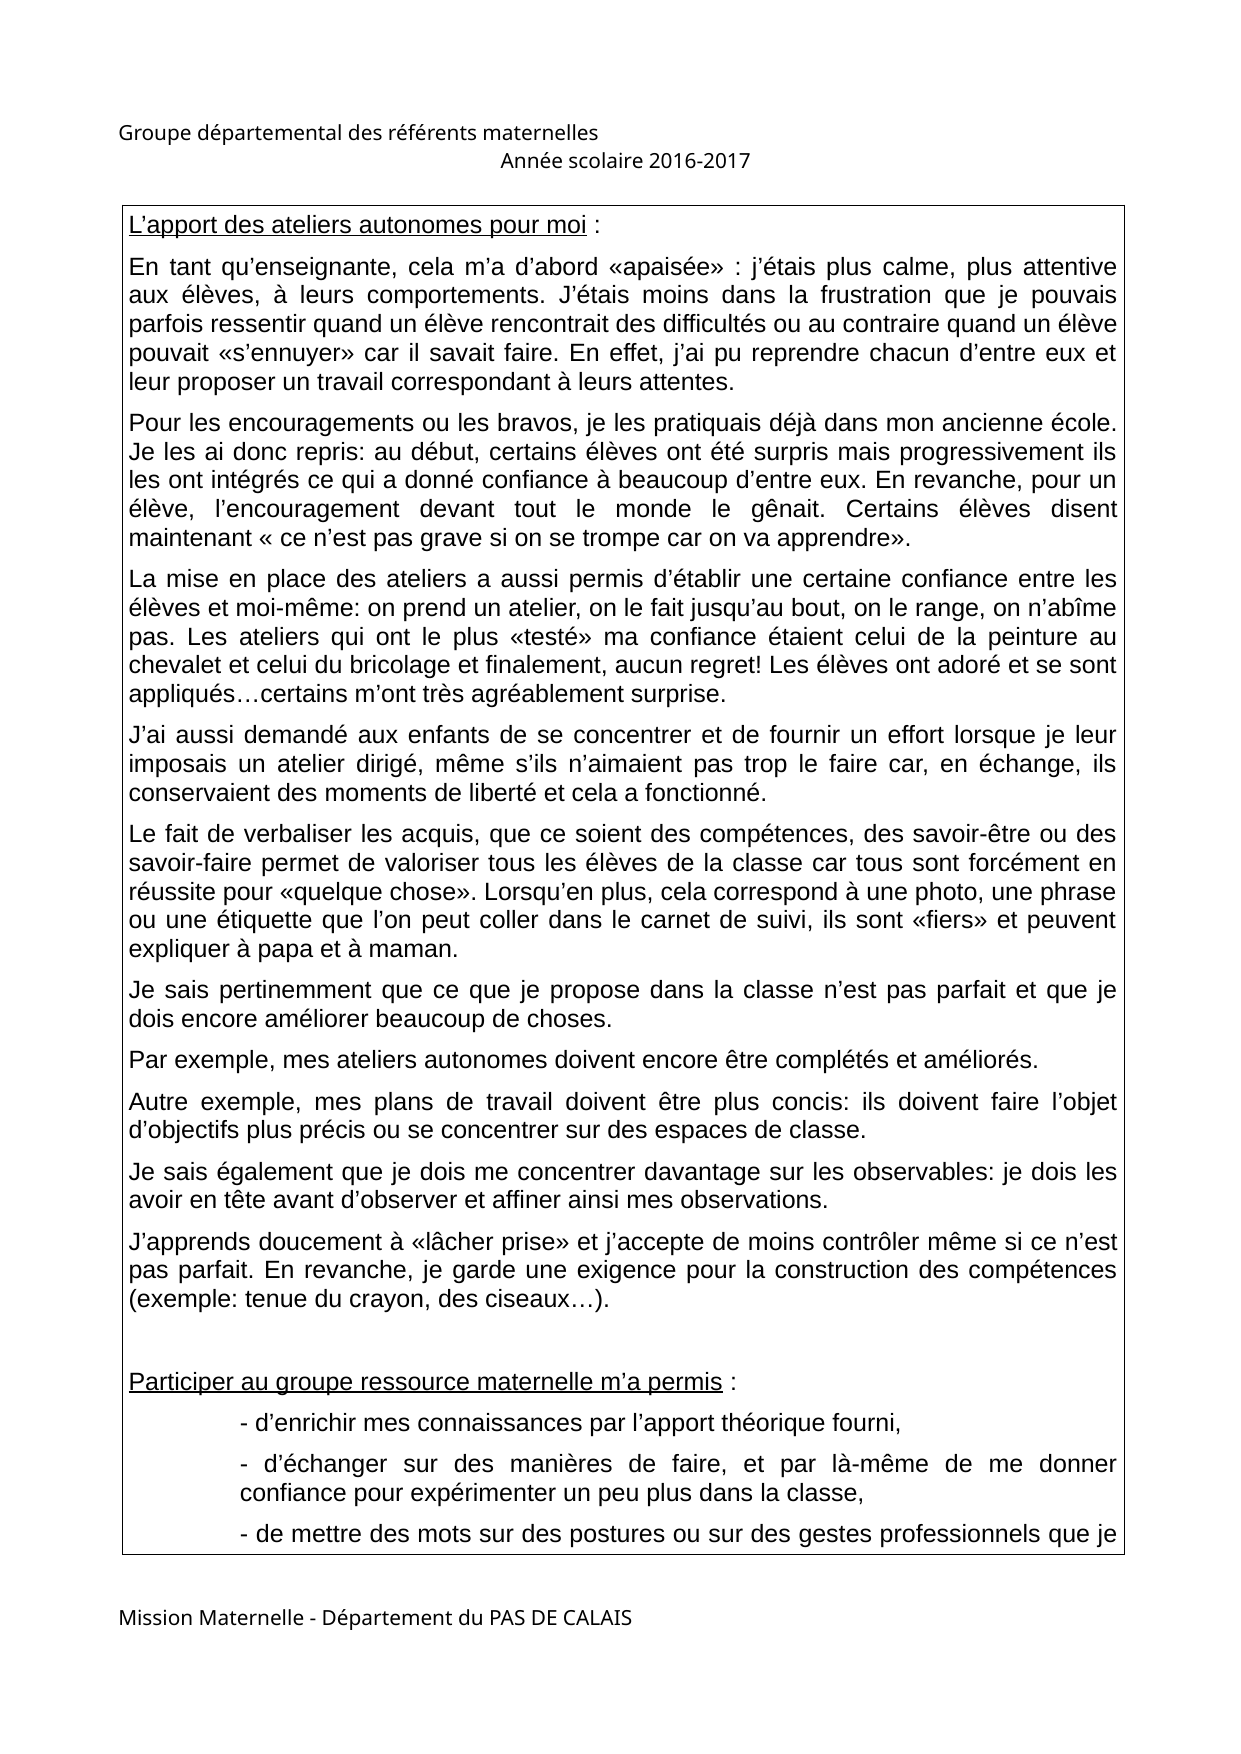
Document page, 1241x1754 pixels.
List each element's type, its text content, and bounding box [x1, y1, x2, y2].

table_cell L’apport des ateliers autonomes pour moi : En tant qu’enseignante, cela m’a d’abord «apaisée» : j’étais plus calme, plus attentive aux élèves, à leurs comportements. J’étais moins dans la frustration que je pouvais parfois ressentir quand un élève rencontrait des difficultés ou au contraire quand un élève pouvait «s’ennuyer» car il savait faire. En effet, j’ai pu reprendre chacun d’entre eux et leur proposer un travail correspondant à leurs attentes. Pour les encouragements ou les bravos, je les pratiquais déjà dans mon ancienne école. Je les ai donc repris: au début, certains élèves ont été surpris mais progressivement ils les ont intégrés ce qui a donné confiance à beaucoup d’entre eux. En revanche, pour un élève, l’encouragement devant tout le monde le gênait. Certains élèves disent maintenant « ce n’est pas grave si on se trompe car on va apprendre». La mise en place des ateliers a aussi permis d’établir une certaine confiance entre les élèves et moi-même: on prend un atelier, on le fait jusqu’au bout, on le range, on n’abîme pas. Les ateliers qui ont le plus «testé» ma confiance étaient celui de la peinture au chevalet et celui du bricolage et finalement, aucun regret! Les élèves ont adoré et se sont appliqués…certains m’ont très agréablement surprise. J’ai aussi demandé aux enfants de se concentrer et de fournir un effort lorsque je leur imposais un atelier dirigé, même s’ils n’aimaient pas trop le faire car, en échange, ils conservaient des moments de liberté et cela a fonctionné. Le fait de verbaliser les acquis, que ce soient des compétences, des savoir-être ou des savoir-faire permet de valoriser tous les élèves de la classe car tous sont forcément en réussite pour «quelque chose». Lorsqu’en plus, cela correspond à une photo, une phrase ou une étiquette que l’on peut coller dans le carnet de suivi, ils sont «fiers» et peuvent expliquer à papa et à maman. Je sais pertinemment que ce que je propose dans la classe n’est pas parfait et que je dois encore améliorer beaucoup de choses. Par exemple, mes ateliers autonomes doivent encore être complétés et améliorés. Autre exemple, mes plans de travail doivent être plus concis: ils doivent faire l’objet d’objectifs plus précis ou se concentrer sur des espaces de classe. Je sais également que je dois me concentrer davantage sur les observables: je dois les avoir en tête avant d’observer et affiner ainsi mes observations. J’apprends doucement à «lâcher prise» et j’accepte de moins contrôler même si ce n’est pas parfait. En revanche, je garde une exigence pour la construction des compétences (exemple: tenue du crayon, des ciseaux…). Participer au groupe ressource maternelle m’a permis : - d’enrichir mes connaissances par l’apport théorique fourni, - d’échanger sur des manières de faire, et par là-même de me donner confiance pour expérimenter un peu plus dans la classe, - de mettre des mots sur des postures ou sur des gestes professionnels que je [123, 206, 1124, 1553]
